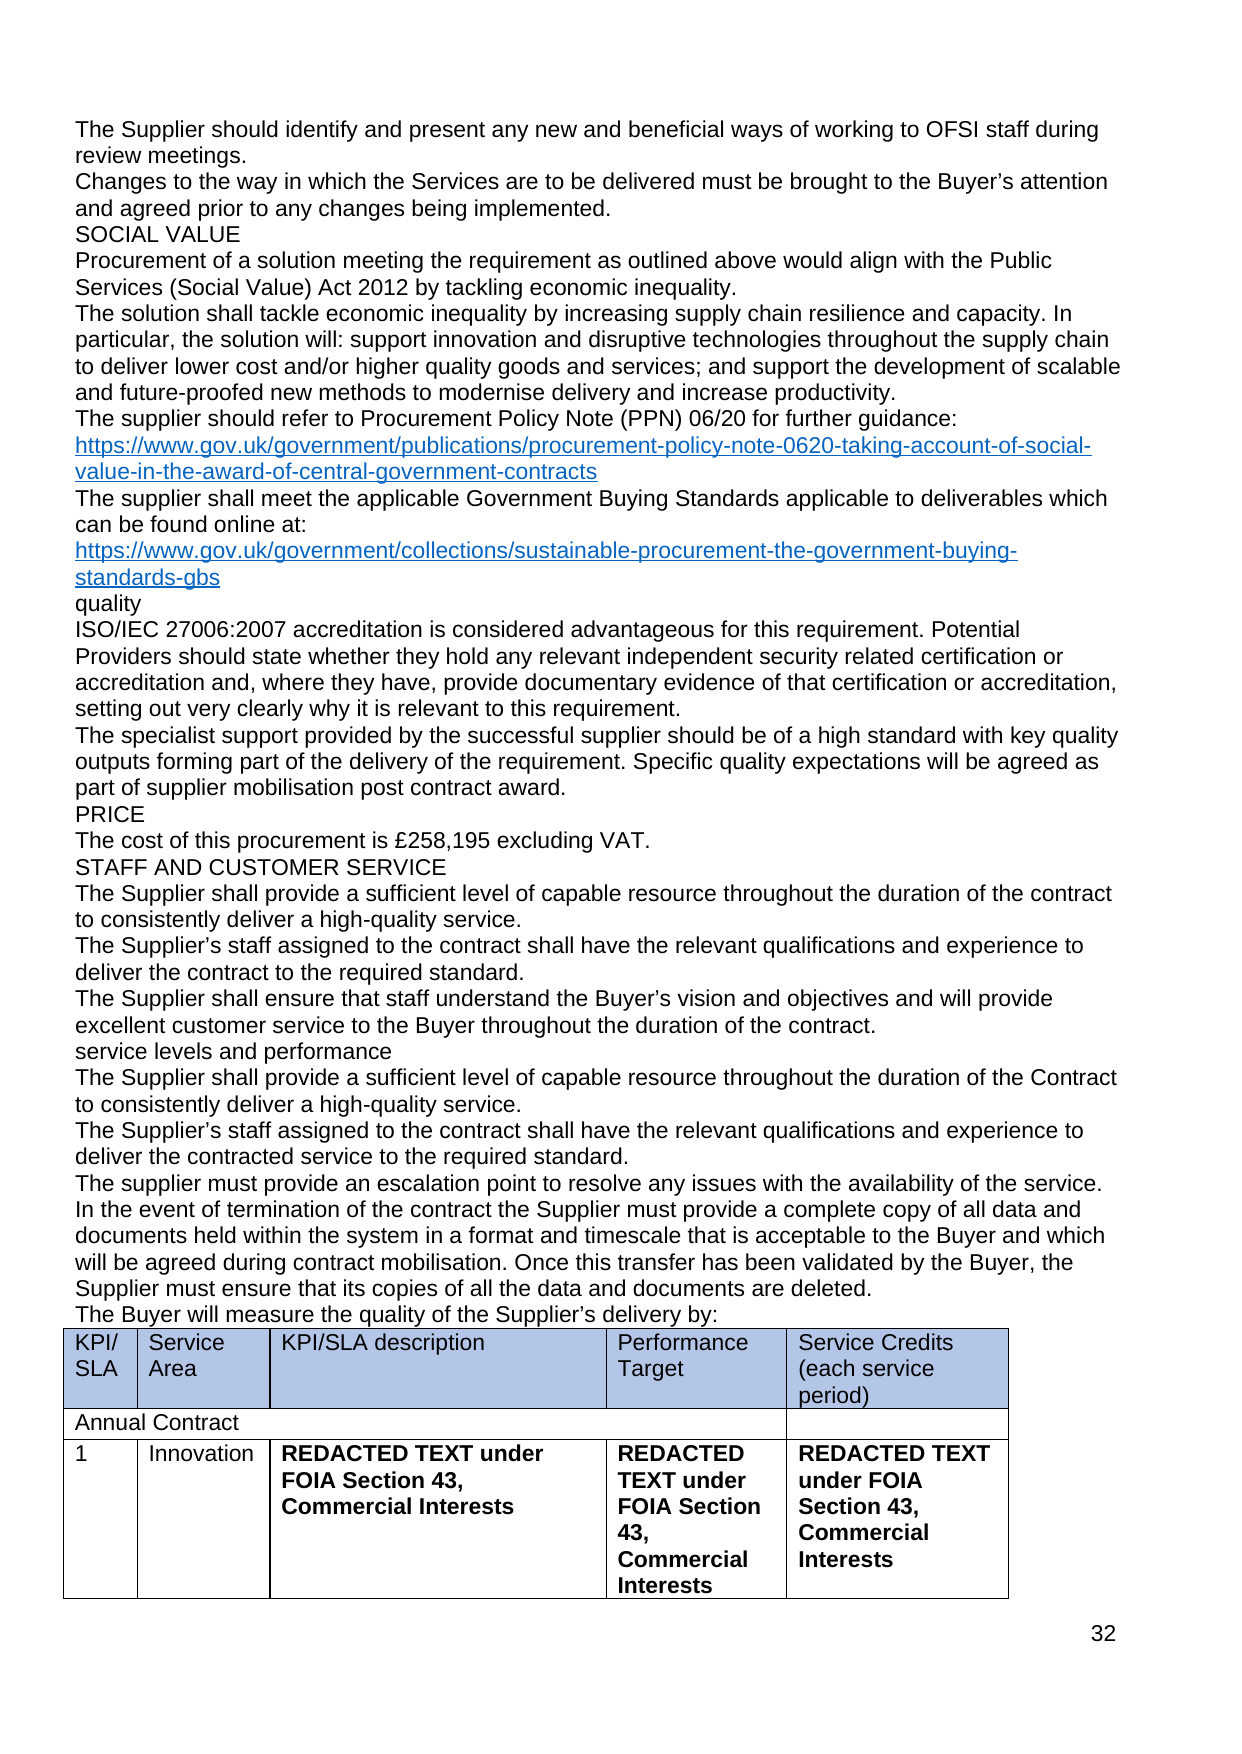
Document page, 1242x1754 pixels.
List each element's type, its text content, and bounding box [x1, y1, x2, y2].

text The Supplier’s staff assigned to the contract shall have the relevant qualifications and experience to deliver the contracted service to the required standard. [75, 1117, 1122, 1170]
table_header KPI/ SLA [64, 1329, 137, 1408]
table_cell REDACTED TEXT under FOIA Section 43, Commercial Interests [271, 1440, 606, 1598]
text ISO/IEC 27006:2007 accreditation is considered advantageous for this requirement. Potential Providers should state whether they hold any relevant independent security related certification or accreditation and, where they have, provide documentary evidence of that certification or accreditation, setting out very clearly why it is relevant to this requirement. [75, 616, 1122, 722]
text The Buyer will measure the quality of the Supplier’s delivery by: [75, 1301, 1122, 1328]
text The solution shall tackle economic inequality by increasing supply chain resilience and capacity. In particular, the solution will: support innovation and disruptive technologies throughout the supply chain to deliver lower cost and/or higher quality goods and services; and support the development of scalable and future-proofed new methods to modernise delivery and increase productivity. [75, 300, 1122, 405]
text The cost of this procurement is £258,195 excluding VAT. [75, 827, 1122, 853]
text SOCIAL VALUE [75, 221, 1122, 247]
table_header Performance Target [607, 1329, 786, 1408]
text quality [75, 590, 1122, 616]
table_cell Innovation [138, 1440, 269, 1598]
text The supplier must provide an escalation point to resolve any issues with the availability of the service. [75, 1170, 1122, 1196]
text PRICE [75, 801, 1122, 827]
table_cell 1 [64, 1440, 137, 1598]
text The Supplier should identify and present any new and beneficial ways of working to OFSI staff during review meetings. [75, 116, 1122, 168]
text Changes to the way in which the Services are to be delivered must be brought to the Buyer’s attention and agreed prior to any changes being implemented. [75, 168, 1122, 221]
table_cell REDACTED TEXT under FOIA Section 43, Commercial Interests [607, 1440, 786, 1598]
table_header Service Area [138, 1329, 269, 1408]
text The supplier should refer to Procurement Policy Note (PPN) 06/20 for further guidance: [75, 405, 1122, 432]
text Procurement of a solution meeting the requirement as outlined above would align with the Public Services (Social Value) Act 2012 by tackling economic inequality. [75, 247, 1122, 300]
table_cell REDACTED TEXT under FOIA Section 43, Commercial Interests [787, 1440, 1008, 1598]
table_cell Annual Contract [64, 1409, 786, 1439]
text The specialist support provided by the successful supplier should be of a high standard with key quality outputs forming part of the delivery of the requirement. Specific quality expectations will be agreed as part of supplier mobilisation post contract award. [75, 722, 1122, 801]
text https://www.gov.uk/government/collections/sustainable-procurement-the-government-buying-standards-gbs [75, 537, 1122, 590]
text The supplier shall meet the applicable Government Buying Standards applicable to deliverables which can be found online at: [75, 484, 1122, 537]
text The Supplier shall provide a sufficient level of capable resource throughout the duration of the Contract to consistently deliver a high-quality service. [75, 1064, 1122, 1117]
table_header Service Credits (each service period) [787, 1329, 1008, 1408]
text The Supplier shall ensure that staff understand the Buyer’s vision and objectives and will provide excellent customer service to the Buyer throughout the duration of the contract. [75, 985, 1122, 1038]
text The Supplier shall provide a sufficient level of capable resource throughout the duration of the contract to consistently deliver a high-quality service. [75, 880, 1122, 932]
table_header KPI/SLA description [271, 1329, 606, 1408]
text service levels and performance [75, 1038, 1122, 1064]
text https://www.gov.uk/government/publications/procurement-policy-note-0620-taking-account-of-social-value-in-the-award-of-central-government-contracts [75, 432, 1122, 484]
table_cell [787, 1409, 1008, 1439]
text In the event of termination of the contract the Supplier must provide a complete copy of all data and documents held within the system in a format and timescale that is acceptable to the Buyer and which will be agreed during contract mobilisation. Once this transfer has been validated by the Buyer, the Supplier must ensure that its copies of all the data and documents are deleted. [75, 1196, 1122, 1301]
text STAFF AND CUSTOMER SERVICE [75, 853, 1122, 880]
text The Supplier’s staff assigned to the contract shall have the relevant qualifications and experience to deliver the contract to the required standard. [75, 932, 1122, 985]
